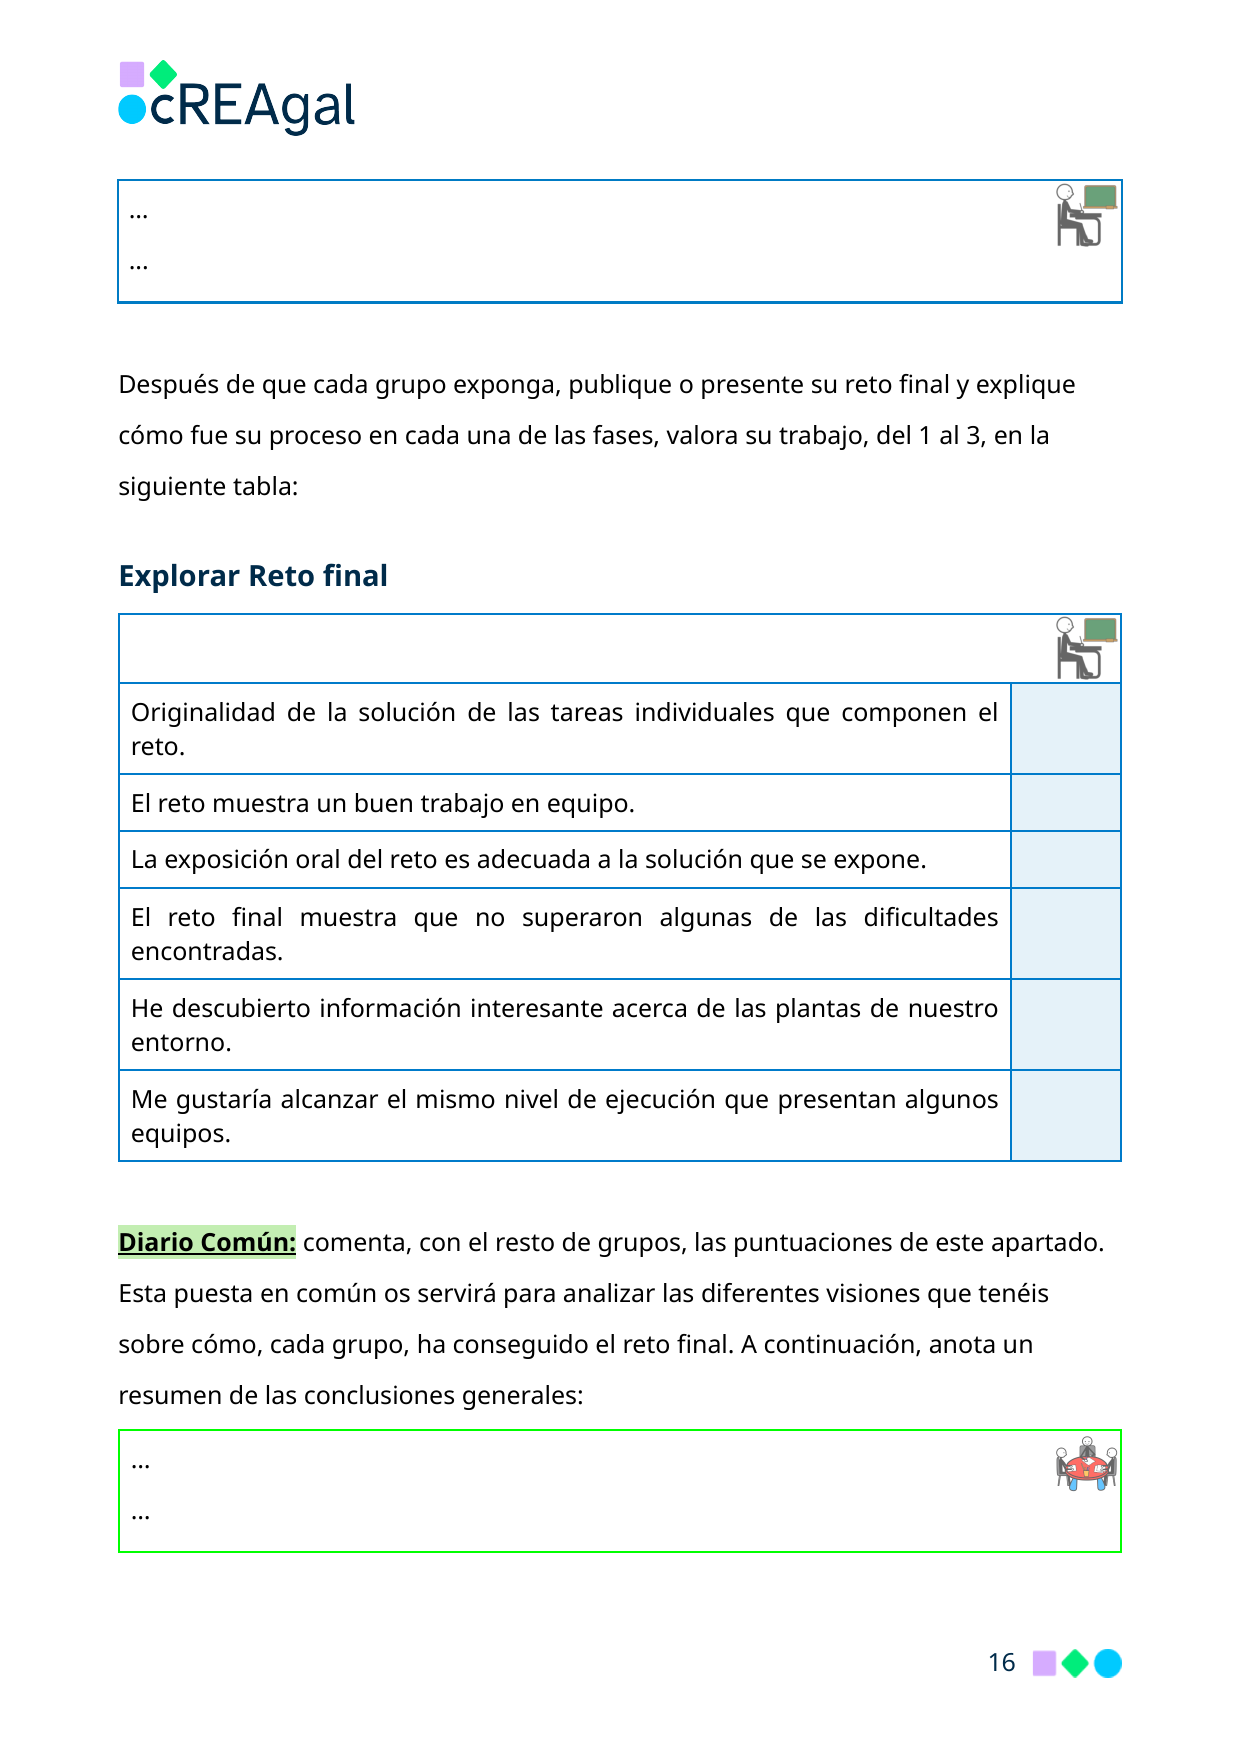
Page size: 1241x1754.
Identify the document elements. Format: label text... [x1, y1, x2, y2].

table_cell Originalidad de la solución de las tareas individuales que componen el reto. [120, 684, 1010, 773]
table_cell [1012, 775, 1120, 830]
text Después de que cada grupo exponga, publique o presente su reto final y explique cómo fue su proceso en cada una de las fases, valora su trabajo, del 1 al 3, en la siguiente tabla: [118, 366, 1122, 502]
subtitle Explorar Reto final [118, 555, 1122, 594]
picture [1111, 1666, 1122, 1678]
table_cell He descubierto información interesante acerca de las plantas de nuestro entorno. [120, 980, 1010, 1069]
table_cell El reto muestra un buen trabajo en equipo. [120, 775, 1010, 830]
table_cell La exposición oral del reto es adecuada a la solución que se expone. [120, 832, 1010, 887]
picture [1112, 1649, 1122, 1660]
table_cell [1012, 1071, 1120, 1160]
table_cell El reto final muestra que no superaron algunas de las dificultades encontradas. [120, 889, 1010, 978]
text Diario Común: comenta, con el resto de grupos, las puntuaciones de este apartado. Esta puesta en común os servirá para analizar las diferentes visiones que tenéis sobre cómo, cada grupo, ha conseguido el reto final. A continuación, anota un resumen de las conclusiones generales: [118, 1225, 1122, 1412]
table_cell Me gustaría alcanzar el mismo nivel de ejecución que presentan algunos equipos. [120, 1071, 1010, 1160]
table_header … … [120, 1431, 1120, 1551]
picture [118, 60, 355, 136]
table_cell [1012, 980, 1120, 1069]
table_cell [1012, 832, 1120, 887]
picture [1032, 1649, 1105, 1678]
table_cell [1012, 889, 1120, 978]
table_header [120, 615, 1120, 682]
table_cell [1012, 684, 1120, 773]
table_header … ... [119, 181, 1121, 301]
